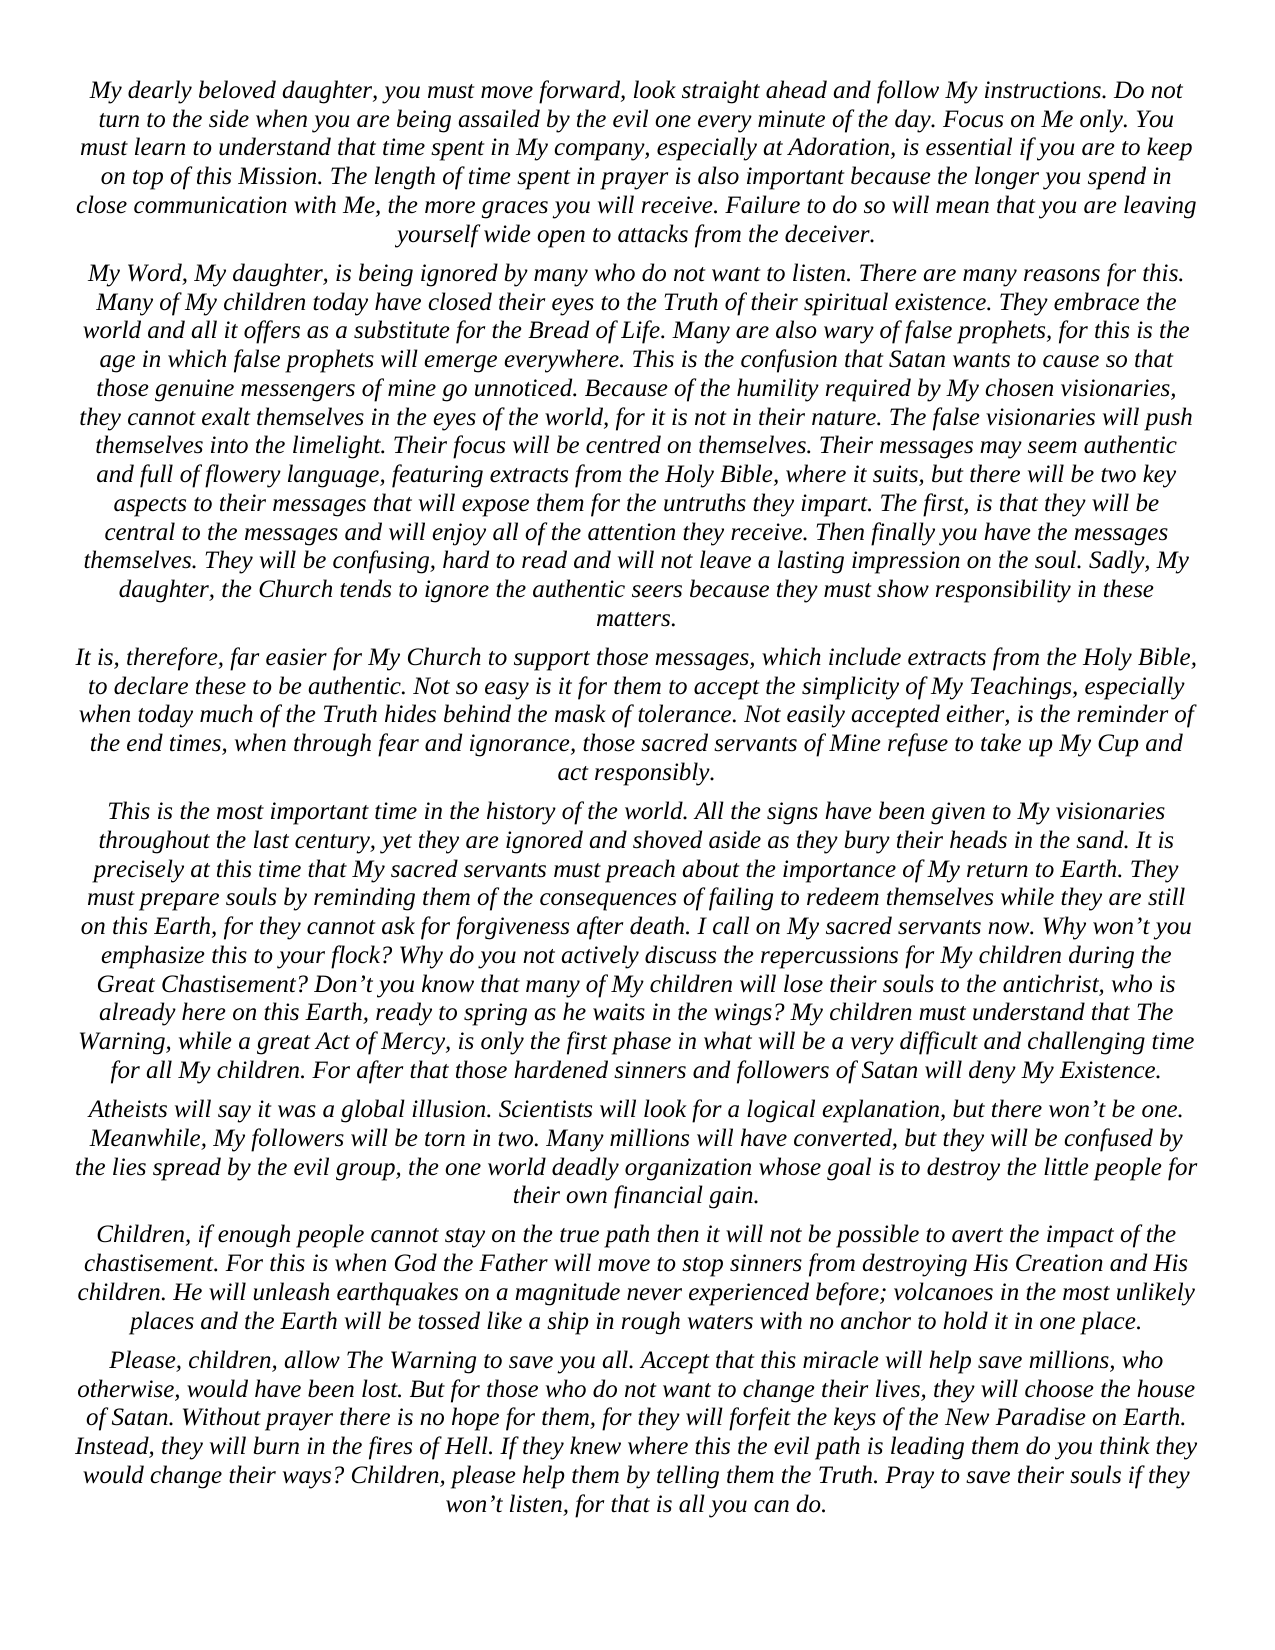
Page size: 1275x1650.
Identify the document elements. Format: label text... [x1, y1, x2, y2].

text It is, therefore, far easier for My Church to support those messages, which include extracts from the Holy Bible, to declare these to be authentic. Not so easy is it for them to accept the simplicity of My Teachings, especially when today much of the Truth hides behind the mask of tolerance. Not easily accepted either, is the reminder of the end times, when through fear and ignorance, those sacred servants of Mine refuse to take up My Cup and act responsibly. [75, 642, 1200, 786]
text My dearly beloved daughter, you must move forward, look straight ahead and follow My instructions. Do not turn to the side when you are being assailed by the evil one every minute of the day. Focus on Me only. You must learn to understand that time spent in My company, especially at Adoration, is essential if you are to keep on top of this Mission. The length of time spent in prayer is also important because the longer you spend in close communication with Me, the more graces you will receive. Failure to do so will mean that you are leaving yourself wide open to attacks from the deceiver. [75, 75, 1200, 247]
text Please, children, allow The Warning to save you all. Accept that this miracle will help save millions, who otherwise, would have been lost. But for those who do not want to change their lives, they will choose the house of Satan. Without prayer there is no hope for them, for they will forfeit the keys of the New Paradise on Earth. Instead, they will burn in the fires of Hell. If they knew where this the evil path is leading them do you think they would change their ways? Children, please help them by telling them the Truth. Pray to save their souls if they won’t listen, for that is all you can do. [75, 1345, 1200, 1517]
text My Word, My daughter, is being ignored by many who do not want to listen. There are many reasons for this. Many of My children today have closed their eyes to the Truth of their spiritual existence. They embrace the world and all it offers as a substitute for the Bread of Life. Many are also wary of false prophets, for this is the age in which false prophets will emerge everywhere. This is the confusion that Satan wants to cause so that those genuine messengers of mine go unnoticed. Because of the humility required by My chosen visionaries, they cannot exalt themselves in the eyes of the world, for it is not in their nature. The false visionaries will push themselves into the limelight. Their focus will be centred on themselves. Their messages may seem authentic and full of flowery language, featuring extracts from the Holy Bible, where it suits, but there will be two key aspects to their messages that will expose them for the untruths they impart. The first, is that they will be central to the messages and will enjoy all of the attention they receive. Then finally you have the messages themselves. They will be confusing, hard to read and will not leave a lasting impression on the soul. Sadly, My daughter, the Church tends to ignore the authentic seers because they must show responsibility in these matters. [75, 258, 1200, 632]
text Children, if enough people cannot stay on the true path then it will not be possible to avert the impact of the chastisement. For this is when God the Father will move to stop sinners from destroying His Creation and His children. He will unleash earthquakes on a magnitude never experienced before; volcanoes in the most unlikely places and the Earth will be tossed like a ship in rough waters with no anchor to hold it in one place. [75, 1219, 1200, 1334]
text This is the most important time in the history of the world. All the signs have been given to My visionaries throughout the last century, yet they are ignored and shoved aside as they bury their heads in the sand. It is precisely at this time that My sacred servants must preach about the importance of My return to Earth. They must prepare souls by reminding them of the consequences of failing to redeem themselves while they are still on this Earth, for they cannot ask for forgiveness after death. I call on My sacred servants now. Why won’t you emphasize this to your flock? Why do you not actively discuss the repercussions for My children during the Great Chastisement? Don’t you know that many of My children will lose their souls to the antichrist, who is already here on this Earth, ready to spring as he waits in the wings? My children must understand that The Warning, while a great Act of Mercy, is only the first phase in what will be a very difficult and challenging time for all My children. For after that those hardened sinners and followers of Satan will deny My Existence. [75, 796, 1200, 1084]
text Atheists will say it was a global illusion. Scientists will look for a logical explanation, but there won’t be one. Meanwhile, My followers will be torn in two. Many millions will have converted, but they will be confused by the lies spread by the evil group, the one world deadly organization whose goal is to destroy the little people for their own financial gain. [75, 1094, 1200, 1209]
